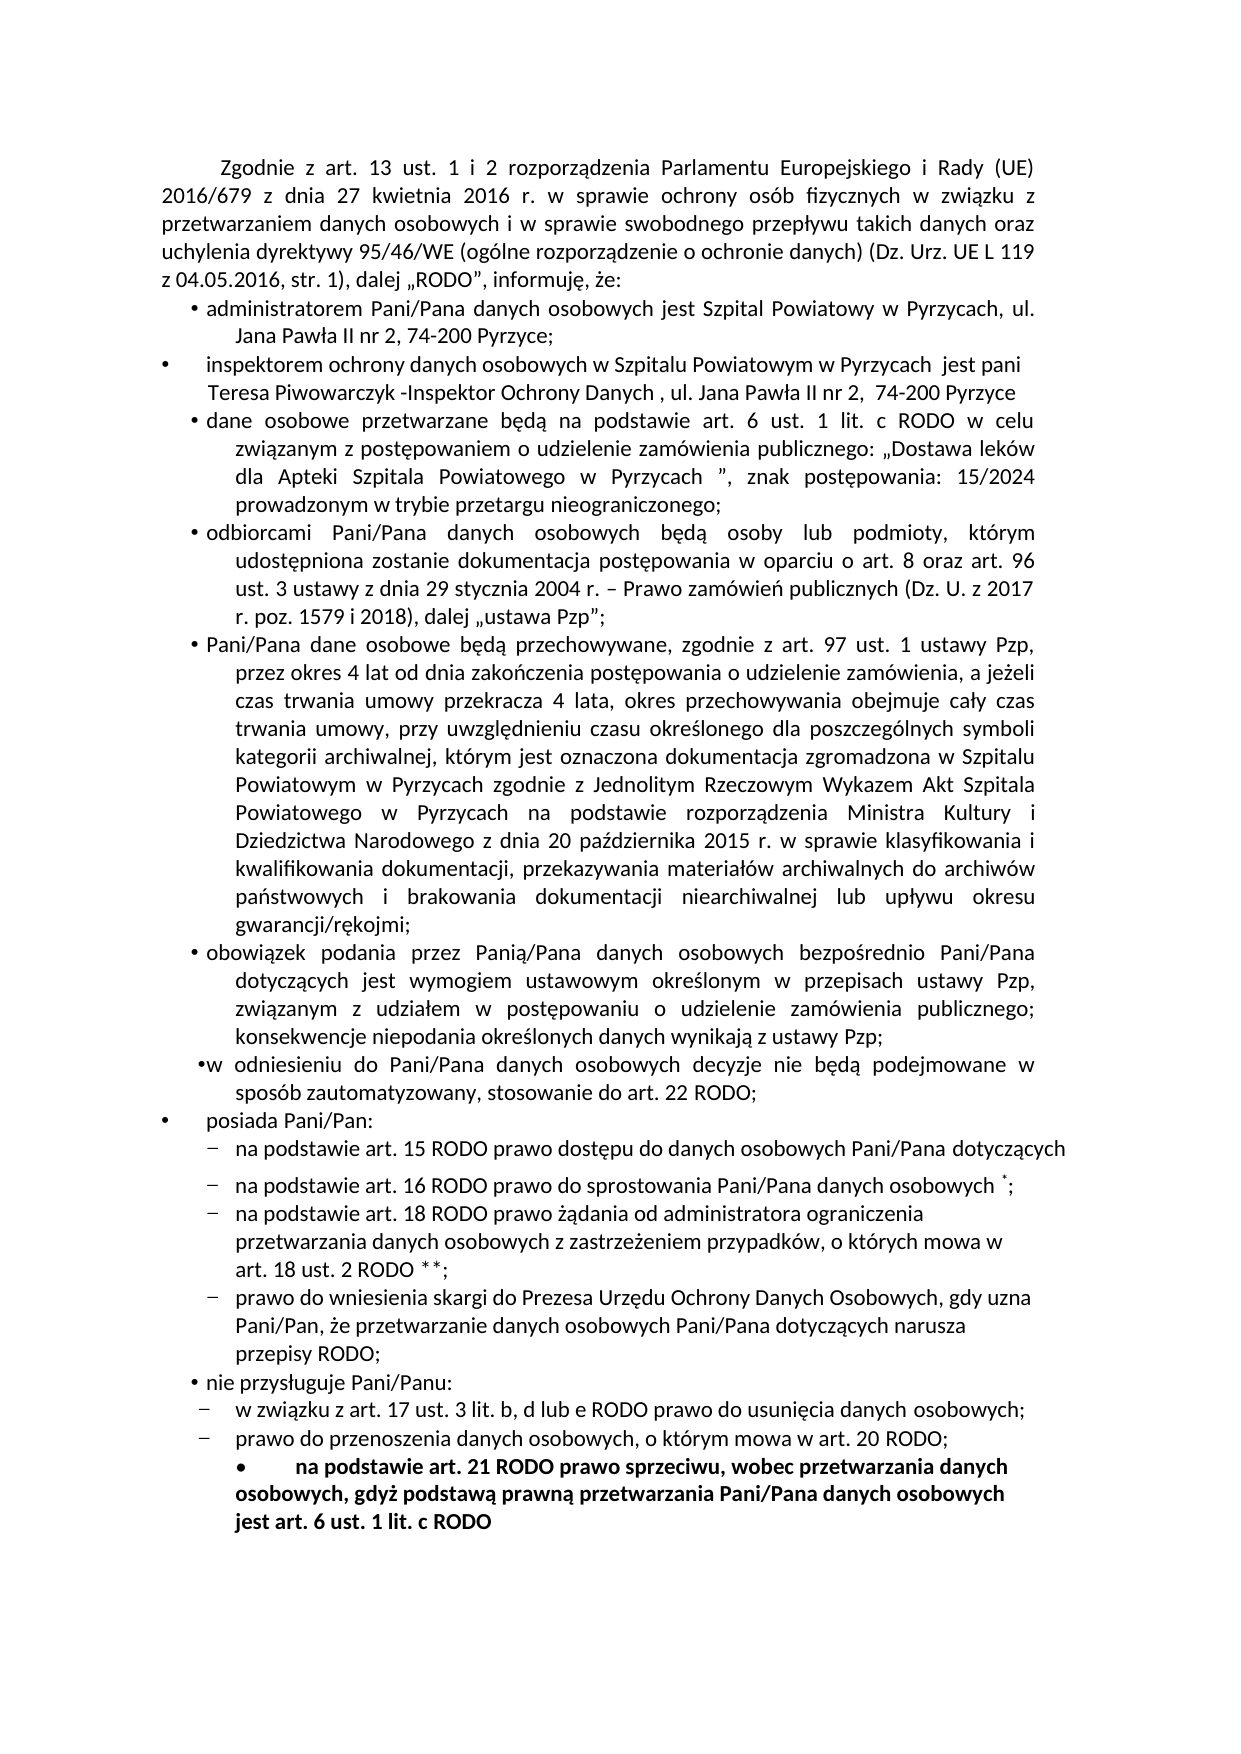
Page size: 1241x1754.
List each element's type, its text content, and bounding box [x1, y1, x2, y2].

list na podstawie art. 18 RODO prawo żądania od administratora ograniczenia przetwarzania danych osobowych z zastrzeżeniem przypadków, o których mowa w art. 18 ust. 2 RODO **; [206, 1199, 1036, 1283]
list nie przysługuje Pani/Panu: [191, 1368, 1093, 1396]
text Zgodnie z art. 13 ust. 1 i 2 rozporządzenia Parlamentu Europejskiego i Rady (UE) 2016/679 z dnia 27 kwietnia 2016 r. w sprawie ochrony osób fizycznych w związku z przetwarzaniem danych osobowych i w sprawie swobodnego przepływu takich danych oraz uchylenia dyrektywy 95/46/WE (ogólne rozporządzenie o ochronie danych) (Dz. Urz. UE L 119 z 04.05.2016, str. 1), dalej „RODO”, informuję, że: [161, 153, 1036, 293]
list inspektorem ochrony danych osobowych w Szpitalu Powiatowym w Pyrzycach jest pani [161, 350, 1093, 378]
list dane osobowe przetwarzane będą na podstawie art. 6 ust. 1 lit. c RODO w celu związanym z postępowaniem o udzielenie zamówienia publicznego: „Dostawa leków dla Apteki Szpitala Powiatowego w Pyrzycach ”, znak postępowania: 15/2024 prowadzonym w trybie przetargu nieograniczonego; [191, 406, 1036, 518]
list obowiązek podania przez Panią/Pana danych osobowych bezpośrednio Pani/Pana dotyczących jest wymogiem ustawowym określonym w przepisach ustawy Pzp, związanym z udziałem w postępowaniu o udzielenie zamówienia publicznego; konsekwencje niepodania określonych danych wynikają z ustawy Pzp; [191, 938, 1036, 1050]
text Teresa Piwowarczyk -Inspektor Ochrony Danych , ul. Jana Pawła II nr 2, 74-200 Pyrzyce [161, 378, 1093, 406]
list w odniesieniu do Pani/Pana danych osobowych decyzje nie będą podejmowane w sposób zautomatyzowany, stosowanie do art. 22 RODO; [198, 1050, 1036, 1106]
list na podstawie art. 15 RODO prawo dostępu do danych osobowych Pani/Pana dotyczących [206, 1134, 1093, 1162]
list Pani/Pana dane osobowe będą przechowywane, zgodnie z art. 97 ust. 1 ustawy Pzp, przez okres 4 lat od dnia zakończenia postępowania o udzielenie zamówienia, a jeżeli czas trwania umowy przekracza 4 lata, okres przechowywania obejmuje cały czas trwania umowy, przy uwzględnieniu czasu określonego dla poszczególnych symboli kategorii archiwalnej, którym jest oznaczona dokumentacja zgromadzona w Szpitalu Powiatowym w Pyrzycach zgodnie z Jednolitym Rzeczowym Wykazem Akt Szpitala Powiatowego w Pyrzycach na podstawie rozporządzenia Ministra Kultury i Dziedzictwa Narodowego z dnia 20 października 2015 r. w sprawie klasyfikowania i kwalifikowania dokumentacji, przekazywania materiałów archiwalnych do archiwów państwowych i brakowania dokumentacji niearchiwalnej lub upływu okresu gwarancji/rękojmi; [191, 630, 1036, 938]
list administratorem Pani/Pana danych osobowych jest Szpital Powiatowy w Pyrzycach, ul. Jana Pawła II nr 2, 74-200 Pyrzyce; [191, 294, 1036, 350]
list posiada Pani/Pan: [161, 1106, 1093, 1134]
subtitle na podstawie art. 21 RODO prawo sprzeciwu, wobec przetwarzania danych osobowych, gdyż podstawą prawną przetwarzania Pani/Pana danych osobowych jest art. 6 ust. 1 lit. c RODO [235, 1452, 1036, 1535]
list prawo do wniesienia skargi do Prezesa Urzędu Ochrony Danych Osobowych, gdy uzna Pani/Pan, że przetwarzanie danych osobowych Pani/Pana dotyczących narusza przepisy RODO; [206, 1283, 1036, 1367]
list w związku z art. 17 ust. 3 lit. b, d lub e RODO prawo do usunięcia danych osobowych; [198, 1396, 1093, 1424]
list prawo do przenoszenia danych osobowych, o którym mowa w art. 20 RODO; [198, 1424, 1093, 1452]
list odbiorcami Pani/Pana danych osobowych będą osoby lub podmioty, którym udostępniona zostanie dokumentacja postępowania w oparciu o art. 8 oraz art. 96 ust. 3 ustawy z dnia 29 stycznia 2004 r. – Prawo zamówień publicznych (Dz. U. z 2017 r. poz. 1579 i 2018), dalej „ustawa Pzp”; [191, 518, 1036, 630]
list na podstawie art. 16 RODO prawo do sprostowania Pani/Pana danych osobowych *; [206, 1171, 1093, 1199]
